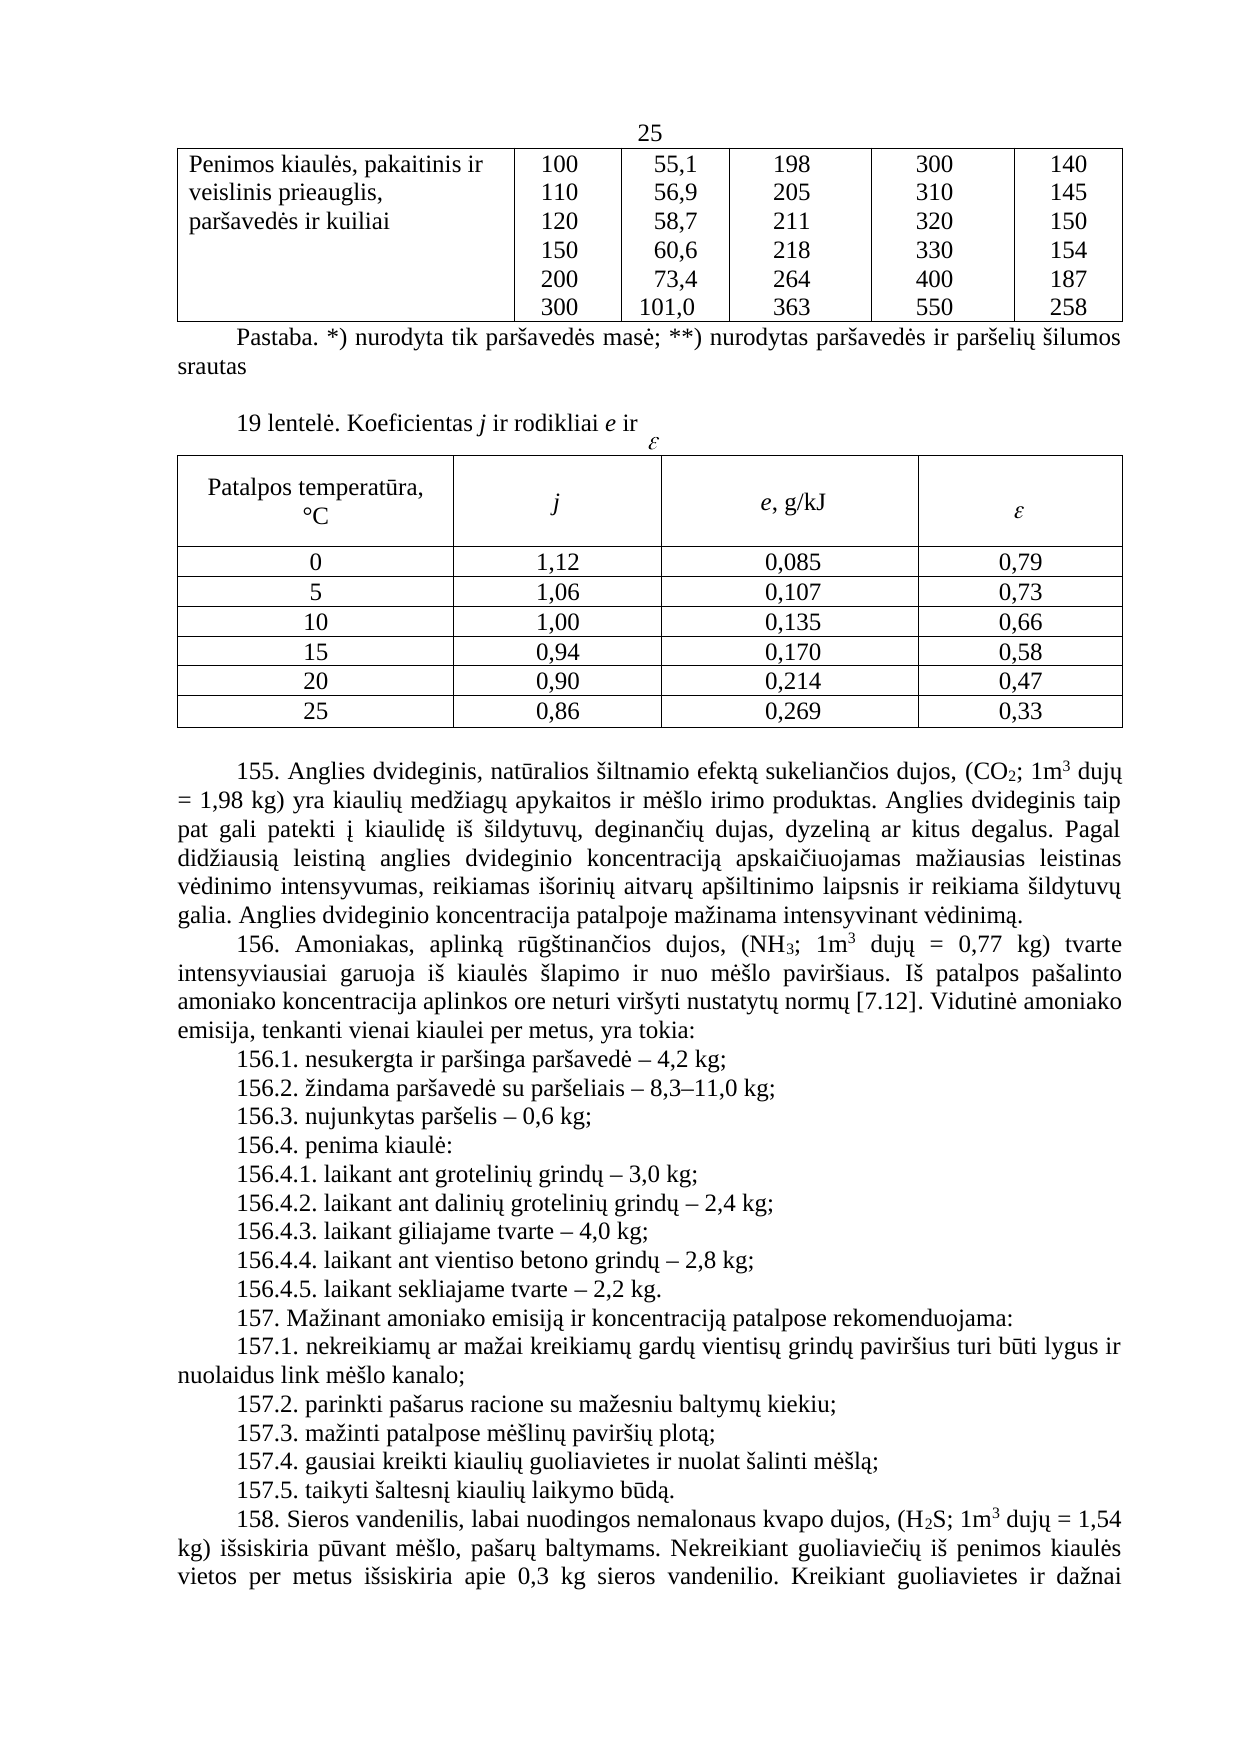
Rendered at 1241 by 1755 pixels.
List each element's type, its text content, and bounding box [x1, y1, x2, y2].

table_cell 0,90 [454, 666, 661, 695]
table_cell 0,47 [919, 666, 1122, 695]
table_cell 100 110 120 150 200 300 [515, 149, 621, 321]
table_cell 140 145 150 154 187 258 [1015, 149, 1122, 321]
text 156.4.5. laikant sekliajame tvarte – 2,2 kg. [177, 1274, 1122, 1303]
text 156.4.2. laikant ant dalinių grotelinių grindų – 2,4 kg; [177, 1188, 1122, 1216]
text 156.4.3. laikant giliajame tvarte – 4,0 kg; [177, 1216, 1122, 1245]
text 156.4.4. laikant ant vientiso betono grindų – 2,8 kg; [177, 1245, 1122, 1274]
table_cell 15 [178, 637, 453, 665]
table_cell 0,79 [919, 547, 1122, 576]
table_cell 0,58 [919, 637, 1122, 665]
table_header Patalpos temperatūra, °C [178, 456, 453, 546]
table_cell 0,214 [662, 666, 918, 695]
table_cell 0 [178, 547, 453, 576]
table_cell 0,135 [662, 607, 918, 636]
table_header epsilon [919, 456, 1122, 546]
text 157.5. taikyti šaltesnį kiaulių laikymo būdą. [177, 1475, 1122, 1504]
table_cell 1,12 [454, 547, 661, 576]
table_cell 0,33 [919, 696, 1122, 727]
table_cell 0,73 [919, 577, 1122, 606]
table_cell 0,86 [454, 696, 661, 727]
table_cell 0,66 [919, 607, 1122, 636]
table_cell 0,170 [662, 637, 918, 665]
text 156. Amoniakas, aplinką rūgštinančios dujos, (NH3; 1m3 dujų = 0,77 kg) tvarte intensyviausiai garuoja iš kiaulės šlapimo ir nuo mėšlo paviršiaus. Iš patalpos pašalinto amoniako koncentracija aplinkos ore neturi viršyti nustatytų normų [7.12]. Vidutinė amoniako emisija, tenkanti vienai kiaulei per metus, yra tokia: [177, 929, 1122, 1044]
text 19 lentelė. Koeficientas j ir rodikliai e ir epsilon [177, 408, 1122, 455]
table_cell 1,00 [454, 607, 661, 636]
text 157.4. gausiai kreikti kiaulių guoliavietes ir nuolat šalinti mėšlą; [177, 1446, 1122, 1475]
table_header j [454, 456, 661, 546]
text 156.3. nujunkytas paršelis – 0,6 kg; [177, 1101, 1122, 1130]
text 156.4. penima kiaulė: [177, 1130, 1122, 1159]
table_cell Penimos kiaulės, pakaitinis ir veislinis prieauglis, paršavedės ir kuiliai [178, 149, 514, 321]
table_cell 0,269 [662, 696, 918, 727]
text 155. Anglies dvideginis, natūralios šiltnamio efektą sukeliančios dujos, (CO2; 1m3 dujų = 1,98 kg) yra kiaulių medžiagų apykaitos ir mėšlo irimo produktas. Anglies dvideginis taip pat gali patekti į kiaulidę iš šildytuvų, deginančių dujas, dyzeliną ar kitus degalus. Pagal didžiausią leistiną anglies dvideginio koncentraciją apskaičiuojamas mažiausias leistinas vėdinimo intensyvumas, reikiamas išorinių aitvarų apšiltinimo laipsnis ir reikiama šildytuvų galia. Anglies dvideginio koncentracija patalpoje mažinama intensyvinant vėdinimą. [177, 756, 1122, 929]
table_cell 198 205 211 218 264 363 [730, 149, 871, 321]
table_cell 5 [178, 577, 453, 606]
text 157. Mažinant amoniako emisiją ir koncentraciją patalpose rekomenduojama: [177, 1303, 1122, 1331]
text 157.1. nekreikiamų ar mažai kreikiamų gardų vientisų grindų paviršius turi būti lygus ir nuolaidus link mėšlo kanalo; [177, 1331, 1122, 1389]
table_cell 1,06 [454, 577, 661, 606]
text 156.4.1. laikant ant grotelinių grindų – 3,0 kg; [177, 1159, 1122, 1188]
text 158. Sieros vandenilis, labai nuodingos nemalonaus kvapo dujos, (H2S; 1m3 dujų = 1,54 kg) išsiskiria pūvant mėšlo, pašarų baltymams. Nekreikiant guoliaviečių iš penimos kiaulės vietos per metus išsiskiria apie 0,3 kg sieros vandenilio. Kreikiant guoliavietes ir dažnai [177, 1504, 1122, 1590]
table_header e, g/kJ [662, 456, 918, 546]
text 157.2. parinkti pašarus racione su mažesniu baltymų kiekiu; [177, 1389, 1122, 1418]
table_cell 0,94 [454, 637, 661, 665]
table_cell 0,085 [662, 547, 918, 576]
table_cell 10 [178, 607, 453, 636]
table_cell 55,1 56,9 58,7 60,6 73,4 101,0 [622, 149, 729, 321]
text 156.2. žindama paršavedė su paršeliais – 8,3–11,0 kg; [177, 1073, 1122, 1101]
table_cell 0,107 [662, 577, 918, 606]
text Pastaba. *) nurodyta tik paršavedės masė; **) nurodytas paršavedės ir paršelių šilumos srautas [177, 322, 1122, 380]
table_cell 25 [178, 696, 453, 727]
text 156.1. nesukergta ir paršinga paršavedė – 4,2 kg; [177, 1044, 1122, 1073]
table_cell 300 310 320 330 400 550 [872, 149, 1014, 321]
table_cell 20 [178, 666, 453, 695]
text 157.3. mažinti patalpose mėšlinų paviršių plotą; [177, 1418, 1122, 1446]
